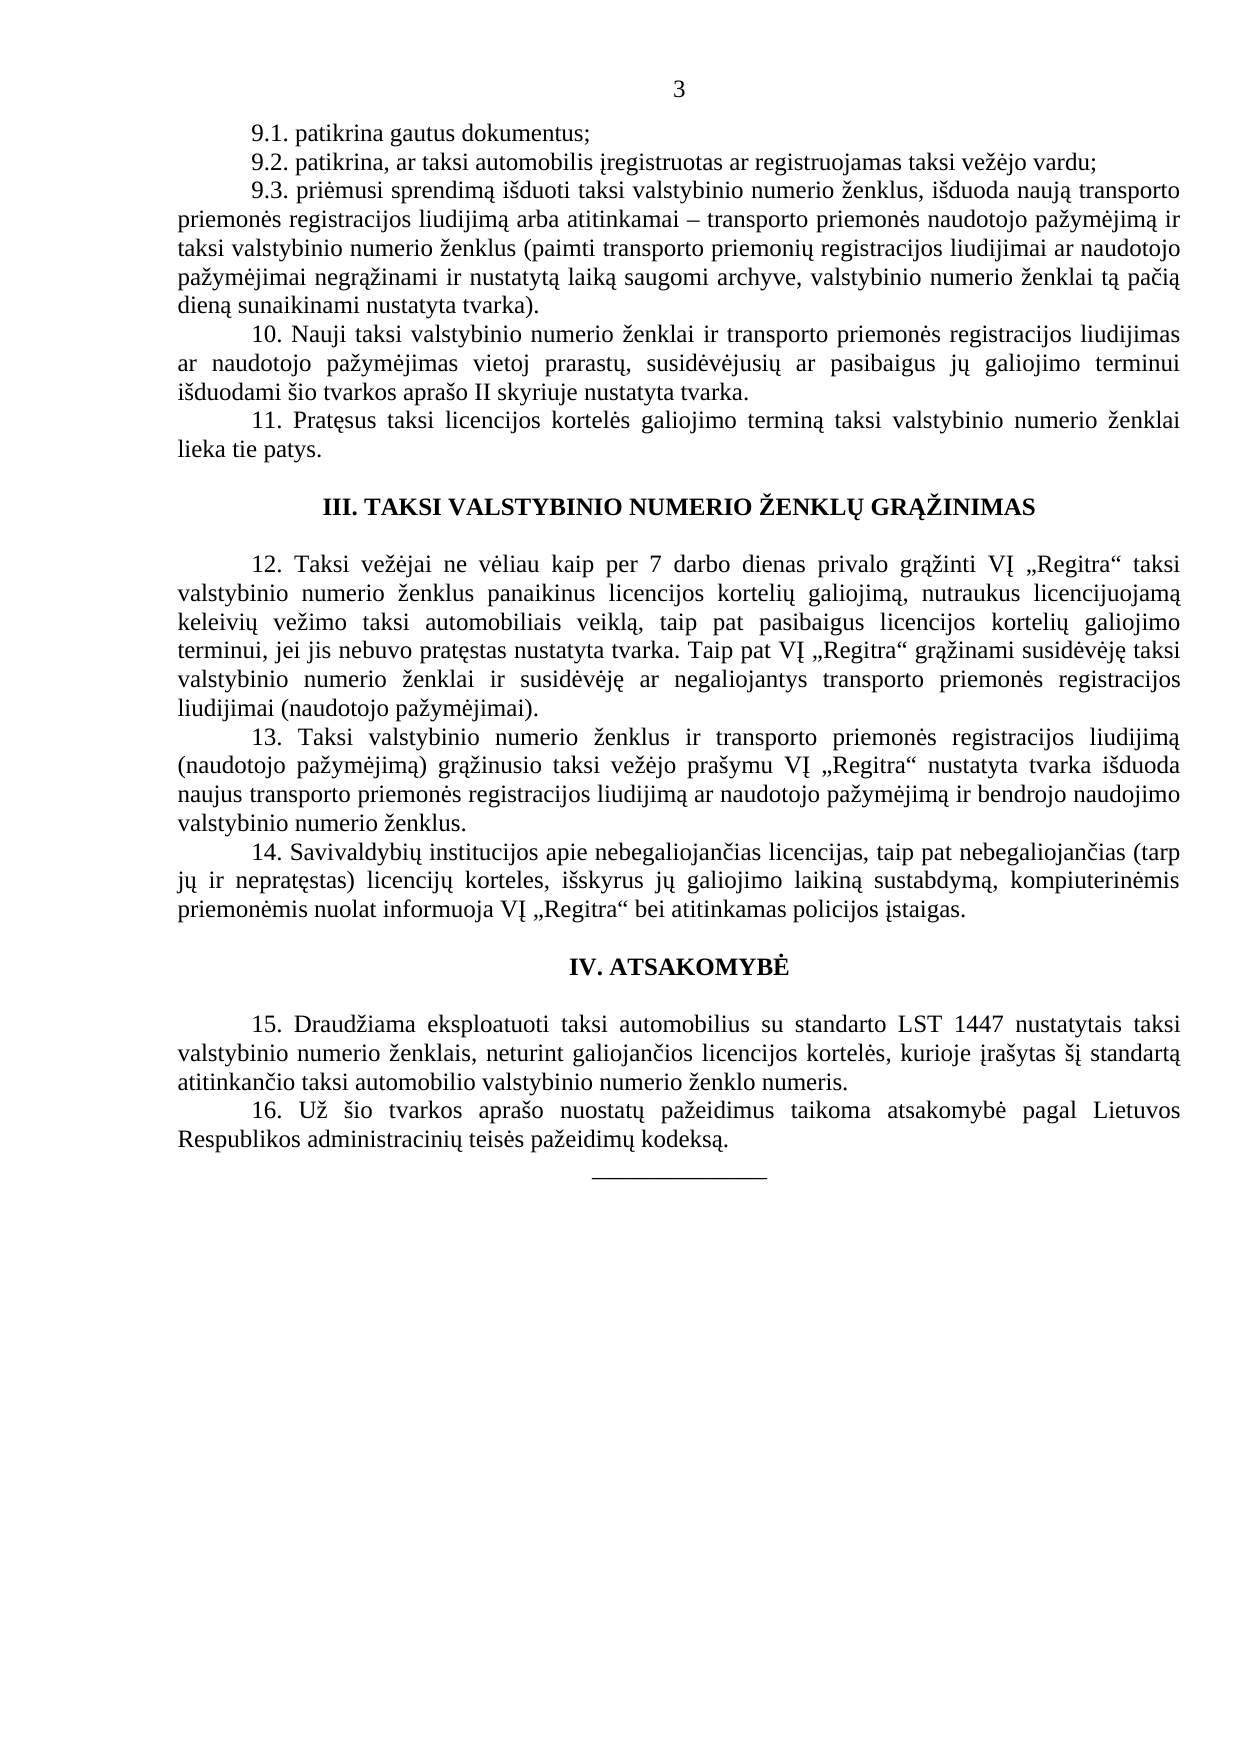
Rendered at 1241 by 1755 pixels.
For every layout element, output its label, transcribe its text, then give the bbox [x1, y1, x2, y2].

text IV. ATSAKOMYBĖ [177, 952, 1181, 981]
text 11. Pratęsus taksi licencijos kortelės galiojimo terminą taksi valstybinio numerio ženklai lieka tie patys. [177, 406, 1181, 463]
text 14. Savivaldybių institucijos apie nebegaliojančias licencijas, taip pat nebegaliojančias (tarp jų ir nepratęstas) licencijų korteles, išskyrus jų galiojimo laikiną sustabdymą, kompiuterinėmis priemonėmis nuolat informuoja VĮ „Regitra“ bei atitinkamas policijos įstaigas. [177, 837, 1181, 923]
text III. TAKSI VALSTYBINIO NUMERIO ŽENKLŲ GRĄŽINIMAS [177, 492, 1181, 521]
text 9.2. patikrina, ar taksi automobilis įregistruotas ar registruojamas taksi vežėjo vardu; [177, 147, 1181, 176]
text ______________ [177, 1153, 1181, 1182]
text 9.1. patikrina gautus dokumentus; [177, 118, 1181, 147]
text 9.3. priėmusi sprendimą išduoti taksi valstybinio numerio ženklus, išduoda naują transporto priemonės registracijos liudijimą arba atitinkamai – transporto priemonės naudotojo pažymėjimą ir taksi valstybinio numerio ženklus (paimti transporto priemonių registracijos liudijimai ar naudotojo pažymėjimai negrąžinami ir nustatytą laiką saugomi archyve, valstybinio numerio ženklai tą pačią dieną sunaikinami nustatyta tvarka). [177, 176, 1181, 319]
text 13. Taksi valstybinio numerio ženklus ir transporto priemonės registracijos liudijimą (naudotojo pažymėjimą) grąžinusio taksi vežėjo prašymu VĮ „Regitra“ nustatyta tvarka išduoda naujus transporto priemonės registracijos liudijimą ar naudotojo pažymėjimą ir bendrojo naudojimo valstybinio numerio ženklus. [177, 722, 1181, 837]
text 12. Taksi vežėjai ne vėliau kaip per 7 darbo dienas privalo grąžinti VĮ „Regitra“ taksi valstybinio numerio ženklus panaikinus licencijos kortelių galiojimą, nutraukus licencijuojamą keleivių vežimo taksi automobiliais veiklą, taip pat pasibaigus licencijos kortelių galiojimo terminui, jei jis nebuvo pratęstas nustatyta tvarka. Taip pat VĮ „Regitra“ grąžinami susidėvėję taksi valstybinio numerio ženklai ir susidėvėję ar negaliojantys transporto priemonės registracijos liudijimai (naudotojo pažymėjimai). [177, 549, 1181, 722]
text 16. Už šio tvarkos aprašo nuostatų pažeidimus taikoma atsakomybė pagal Lietuvos Respublikos administracinių teisės pažeidimų kodeksą. [177, 1096, 1181, 1153]
text 10. Nauji taksi valstybinio numerio ženklai ir transporto priemonės registracijos liudijimas ar naudotojo pažymėjimas vietoj prarastų, susidėvėjusių ar pasibaigus jų galiojimo terminui išduodami šio tvarkos aprašo II skyriuje nustatyta tvarka. [177, 319, 1181, 406]
text 15. Draudžiama eksploatuoti taksi automobilius su standarto LST 1447 nustatytais taksi valstybinio numerio ženklais, neturint galiojančios licencijos kortelės, kurioje įrašytas šį standartą atitinkančio taksi automobilio valstybinio numerio ženklo numeris. [177, 1009, 1181, 1096]
